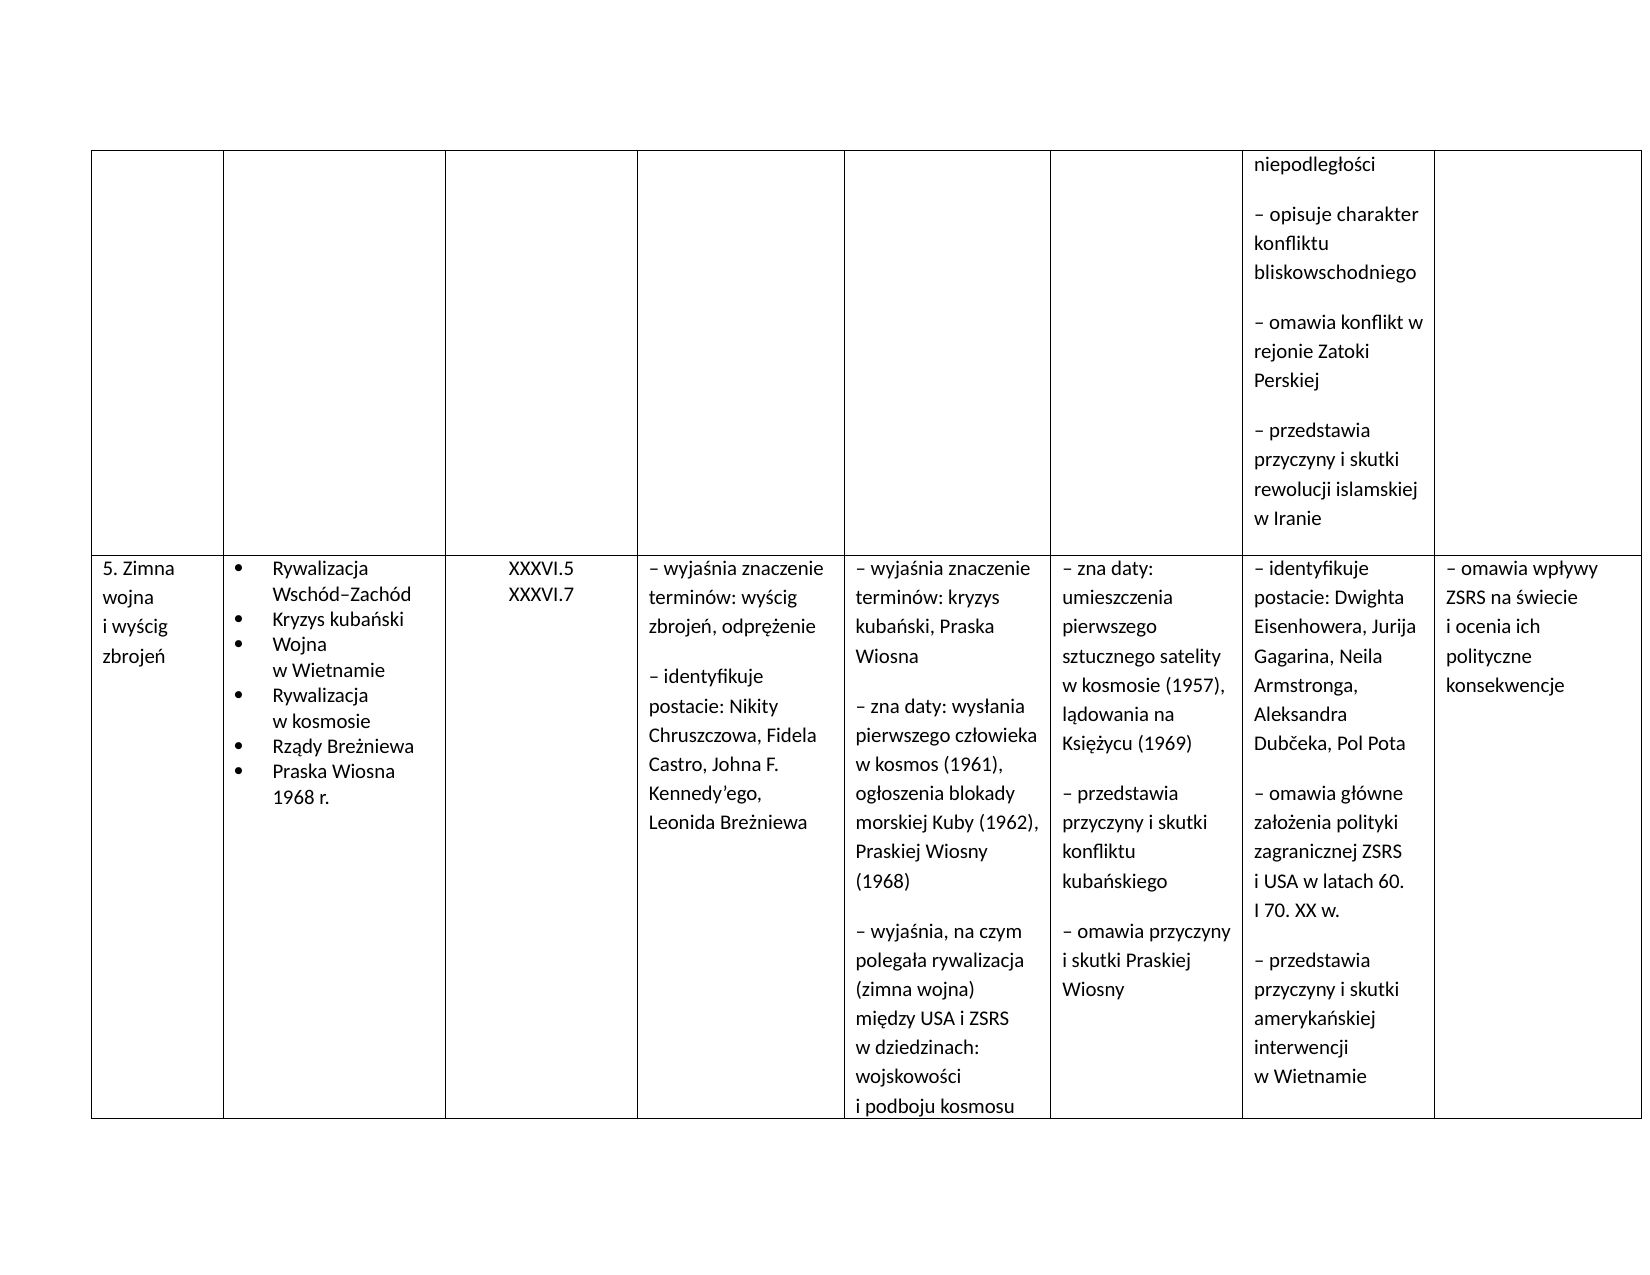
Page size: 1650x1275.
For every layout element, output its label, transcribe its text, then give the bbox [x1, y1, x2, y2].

table_cell [92, 151, 223, 555]
table_cell [224, 151, 445, 555]
table_cell XXXVI.5 XXXVI.7 [446, 556, 637, 1118]
table_cell [1435, 151, 1641, 555]
table_cell – wyjaśnia znaczenie terminów: kryzys kubański, Praska Wiosna – zna daty: wysłania pierwszego człowieka w kosmos (1961), ogłoszenia blokady morskiej Kuby (1962), Praskiej Wiosny (1968) – wyjaśnia, na czym polegała rywalizacja (zimna wojna) między USA i ZSRS w dziedzinach: wojskowości i podboju kosmosu [845, 556, 1050, 1118]
table_cell 5. Zimna wojna i wyścig zbrojeń [92, 556, 223, 1118]
table_cell Rywalizacja Wschód–Zachód Kryzys kubański Wojna w Wietnamie Rywalizacja w kosmosie Rządy Breżniewa Praska Wiosna 1968 r. [224, 556, 445, 1118]
table_cell – zna daty: umieszczenia pierwszego sztucznego satelity w kosmosie (1957), lądowania na Księżycu (1969) – przedstawia przyczyny i skutki konfliktu kubańskiego – omawia przyczyny i skutki Praskiej Wiosny [1051, 556, 1242, 1118]
table_cell – omawia wpływy ZSRS na świecie i ocenia ich polityczne konsekwencje [1435, 556, 1641, 1118]
table_cell niepodległości – opisuje charakter konfliktu bliskowschodniego – omawia konflikt w rejonie Zatoki Perskiej – przedstawia przyczyny i skutki rewolucji islamskiej w Iranie [1243, 151, 1434, 555]
table_cell [845, 151, 1050, 555]
table_cell – wyjaśnia znaczenie terminów: wyścig zbrojeń, odprężenie – identyfikuje postacie: Nikity Chruszczowa, Fidela Castro, Johna F. Kennedy’ego, Leonida Breżniewa [638, 556, 844, 1118]
table_cell – identyfikuje postacie: Dwighta Eisenhowera, Jurija Gagarina, Neila Armstronga, Aleksandra Dubčeka, Pol Pota – omawia główne założenia polityki zagranicznej ZSRS i USA w latach 60. I 70. XX w. – przedstawia przyczyny i skutki amerykańskiej interwencji w Wietnamie [1243, 556, 1434, 1118]
table_cell [638, 151, 844, 555]
table_cell [1051, 151, 1242, 555]
table_cell [446, 151, 637, 555]
